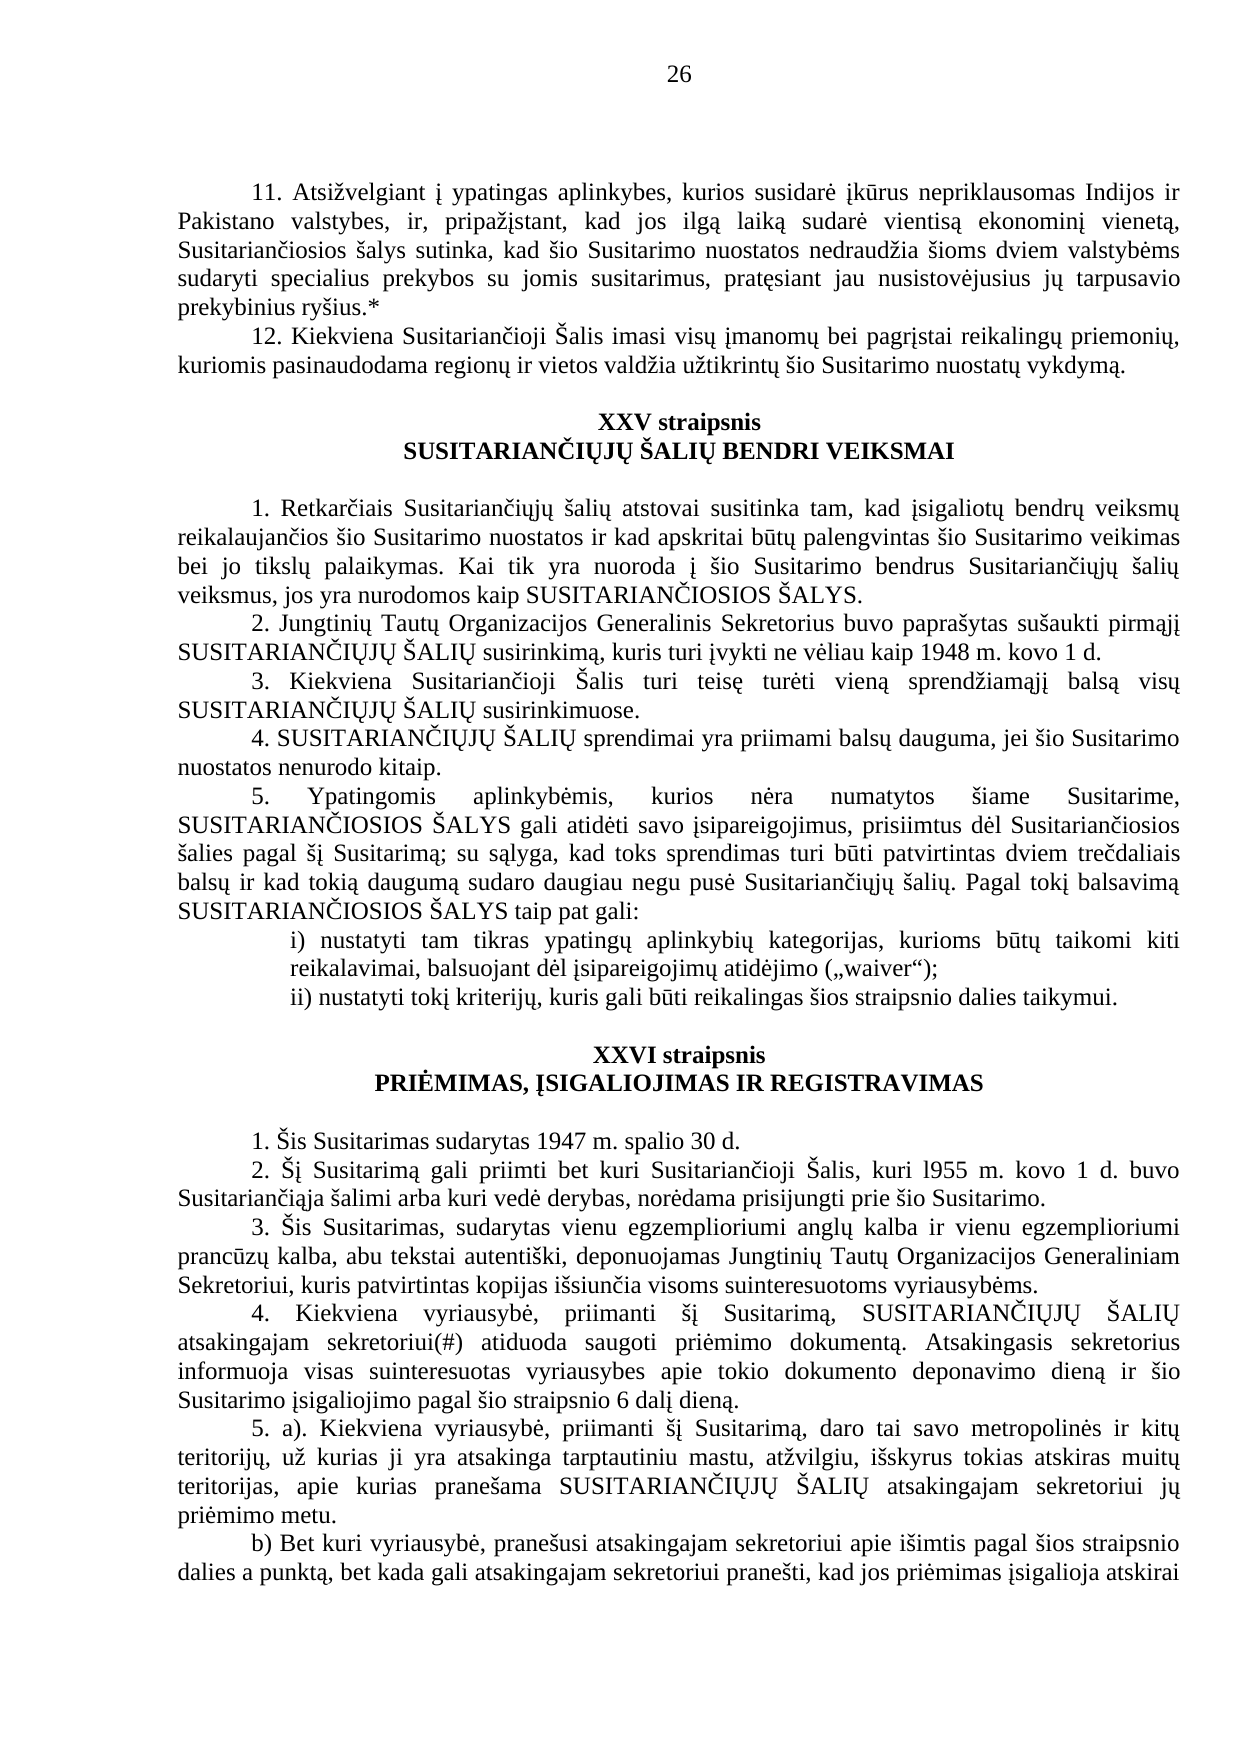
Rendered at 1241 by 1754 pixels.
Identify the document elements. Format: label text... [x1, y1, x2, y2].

text b) Bet kuri vyriausybė, pranešusi atsakingajam sekretoriui apie išimtis pagal šios straipsnio dalies a punktą, bet kada gali atsakingajam sekretoriui pranešti, kad jos priėmimas įsigalioja atskirai [177, 1528, 1181, 1586]
text 3. Šis Susitarimas, sudarytas vienu egzemplioriumi anglų kalba ir vienu egzemplioriumi prancūzų kalba, abu tekstai autentiški, deponuojamas Jungtinių Tautų Organizacijos Generaliniam Sekretoriui, kuris patvirtintas kopijas išsiunčia visoms suinteresuotoms vyriausybėms. [177, 1212, 1181, 1298]
text 11. Atsižvelgiant į ypatingas aplinkybes, kurios susidarė įkūrus nepriklausomas Indijos ir Pakistano valstybes, ir, pripažįstant, kad jos ilgą laiką sudarė vientisą ekonominį vienetą, Susitariančiosios šalys sutinka, kad šio Susitarimo nuostatos nedraudžia šioms dviem valstybėms sudaryti specialius prekybos su jomis susitarimus, pratęsiant jau nusistovėjusius jų tarpusavio prekybinius ryšius.* [177, 177, 1181, 321]
text PRIĖMIMAS, ĮSIGALIOJIMAS IR REGISTRAVIMAS [177, 1068, 1181, 1097]
text 2. Šį Susitarimą gali priimti bet kuri Susitariančioji Šalis, kuri l955 m. kovo 1 d. buvo Susitariančiąja šalimi arba kuri vedė derybas, norėdama prisijungti prie šio Susitarimo. [177, 1155, 1181, 1212]
text i) nustatyti tam tikras ypatingų aplinkybių kategorijas, kurioms būtų taikomi kiti reikalavimai, balsuojant dėl įsipareigojimų atidėjimo („waiver“); [290, 925, 1181, 982]
text 2. Jungtinių Tautų Organizacijos Generalinis Sekretorius buvo paprašytas sušaukti pirmąjį SUSITARIANČIŲJŲ ŠALIŲ susirinkimą, kuris turi įvykti ne vėliau kaip 1948 m. kovo 1 d. [177, 608, 1181, 666]
text 4. SUSITARIANČIŲJŲ ŠALIŲ sprendimai yra priimami balsų dauguma, jei šio Susitarimo nuostatos nenurodo kitaip. [177, 723, 1181, 781]
text XXVI straipsnis [177, 1040, 1181, 1068]
text 12. Kiekviena Susitariančioji Šalis imasi visų įmanomų bei pagrįstai reikalingų priemonių, kuriomis pasinaudodama regionų ir vietos valdžia užtikrintų šio Susitarimo nuostatų vykdymą. [177, 321, 1181, 378]
text 3. Kiekviena Susitariančioji Šalis turi teisę turėti vieną sprendžiamąjį balsą visų SUSITARIANČIŲJŲ ŠALIŲ susirinkimuose. [177, 666, 1181, 723]
text 5. Ypatingomis aplinkybėmis, kurios nėra numatytos šiame Susitarime, SUSITARIANČIOSIOS ŠALYS gali atidėti savo įsipareigojimus, prisiimtus dėl Susitariančiosios šalies pagal šį Susitarimą; su sąlyga, kad toks sprendimas turi būti patvirtintas dviem trečdaliais balsų ir kad tokią daugumą sudaro daugiau negu pusė Susitariančiųjų šalių. Pagal tokį balsavimą SUSITARIANČIOSIOS ŠALYS taip pat gali: [177, 781, 1181, 925]
text 4. Kiekviena vyriausybė, priimanti šį Susitarimą, SUSITARIANČIŲJŲ ŠALIŲ atsakingajam sekretoriui(#) atiduoda saugoti priėmimo dokumentą. Atsakingasis sekretorius informuoja visas suinteresuotas vyriausybes apie tokio dokumento deponavimo dieną ir šio Susitarimo įsigaliojimo pagal šio straipsnio 6 dalį dieną. [177, 1298, 1181, 1413]
text 5. a). Kiekviena vyriausybė, priimanti šį Susitarimą, daro tai savo metropolinės ir kitų teritorijų, už kurias ji yra atsakinga tarptautiniu mastu, atžvilgiu, išskyrus tokias atskiras muitų teritorijas, apie kurias pranešama SUSITARIANČIŲJŲ ŠALIŲ atsakingajam sekretoriui jų priėmimo metu. [177, 1413, 1181, 1528]
text XXV straipsnis [177, 407, 1181, 436]
text 1. Retkarčiais Susitariančiųjų šalių atstovai susitinka tam, kad įsigaliotų bendrų veiksmų reikalaujančios šio Susitarimo nuostatos ir kad apskritai būtų palengvintas šio Susitarimo veikimas bei jo tikslų palaikymas. Kai tik yra nuoroda į šio Susitarimo bendrus Susitariančiųjų šalių veiksmus, jos yra nurodomos kaip SUSITARIANČIOSIOS ŠALYS. [177, 493, 1181, 608]
text SUSITARIANČIŲJŲ ŠALIŲ BENDRI VEIKSMAI [177, 436, 1181, 465]
text 1. Šis Susitarimas sudarytas 1947 m. spalio 30 d. [177, 1126, 1181, 1155]
text ii) nustatyti tokį kriterijų, kuris gali būti reikalingas šios straipsnio dalies taikymui. [177, 982, 1181, 1011]
